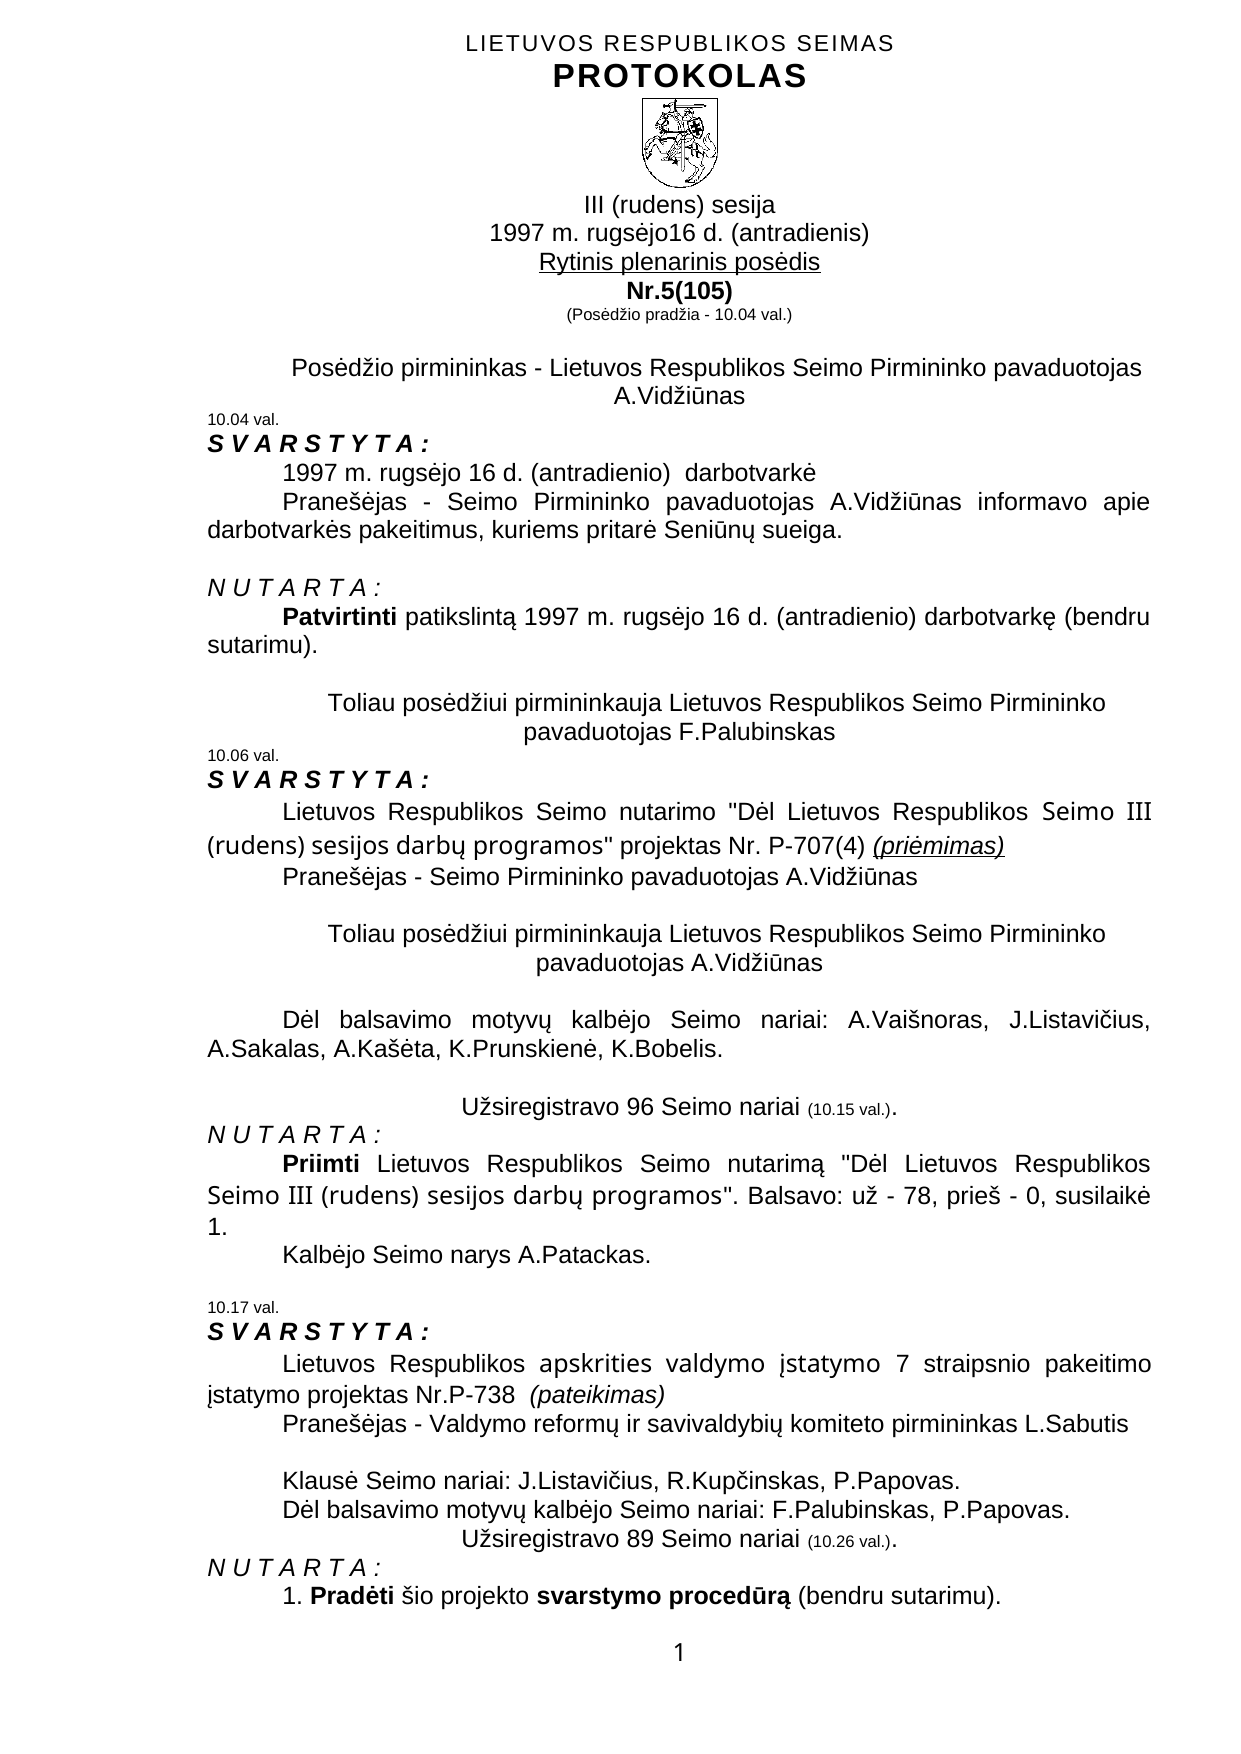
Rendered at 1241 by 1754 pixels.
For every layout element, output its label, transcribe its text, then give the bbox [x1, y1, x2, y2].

text Lietuvos Respublikos apskrities valdymo įstatymo 7 straipsnio pakeitimo įstatymo projektas Nr.P-738 (pateikimas) [207, 1346, 1152, 1409]
text Užsiregistravo 96 Seimo nariai (10.15 val.). [207, 1091, 1152, 1120]
text Užsiregistravo 89 Seimo nariai (10.26 val.). [207, 1524, 1152, 1552]
text (Posėdžio pradžia - 10.04 val.) [207, 304, 1152, 324]
text 1997 m. rugsėjo 16 d. (antradienio) darbotvarkė [207, 458, 1152, 487]
text N U T A R T A : [207, 1552, 1152, 1581]
text Pranešėjas - Seimo Pirmininko pavaduotojas A.Vidžiūnas informavo apie darbotvarkės pakeitimus, kuriems pritarė Seniūnų sueiga. [207, 487, 1152, 544]
text Dėl balsavimo motyvų kalbėjo Seimo nariai: A.Vaišnoras, J.Listavičius, A.Sakalas, A.Kašėta, K.Prunskienė, K.Bobelis. [207, 1005, 1152, 1063]
text S V A R S T Y T A : [207, 764, 1152, 793]
text Nr.5(105) [207, 276, 1152, 304]
text protokolas [207, 56, 1152, 95]
text Pranešėjas - Valdymo reformų ir savivaldybių komiteto pirmininkas L.Sabutis [207, 1409, 1152, 1437]
text Priimti Lietuvos Respublikos Seimo nutarimą "Dėl Lietuvos Respublikos Seimo III (rudens) sesijos darbų programos". Balsavo: už - 78, prieš - 0, susilaikė 1. [207, 1149, 1152, 1241]
text S V A R S T Y T A : [207, 1317, 1152, 1346]
text Dėl balsavimo motyvų kalbėjo Seimo nariai: F.Palubinskas, P.Papovas. [207, 1495, 1152, 1524]
text N U T A R T A : [207, 573, 1152, 602]
text N U T A R T A : [207, 1120, 1152, 1149]
text Toliau posėdžiui pirmininkauja Lietuvos Respublikos Seimo Pirmininko pavaduotojas A.Vidžiūnas [207, 919, 1152, 976]
text Kalbėjo Seimo narys A.Patackas. [207, 1241, 1152, 1269]
text S V A R S T Y T A : [207, 429, 1152, 458]
text 1997 m. rugsėjo16 d. (antradienis) [207, 218, 1152, 247]
text Rytinis plenarinis posėdis [207, 247, 1152, 276]
text Lietuvos Respublikos Seimo nutarimo "Dėl Lietuvos Respublikos Seimo III (rudens) sesijos darbų programos" projektas Nr. P-707(4) (priėmimas) [207, 793, 1152, 861]
text Pranešėjas - Seimo Pirmininko pavaduotojas A.Vidžiūnas [207, 861, 1152, 890]
text lietuvos respublikos seimas [207, 30, 1152, 56]
text Patvirtinti patikslintą 1997 m. rugsėjo 16 d. (antradienio) darbotvarkę (bendru sutarimu). [207, 602, 1152, 659]
text III (rudens) sesija [207, 95, 1152, 218]
text 10.17 val. [207, 1298, 1152, 1317]
text Posėdžio pirmininkas - Lietuvos Respublikos Seimo Pirmininko pavaduotojas A.Vidžiūnas [207, 352, 1152, 410]
text 10.04 val. [207, 410, 1152, 429]
text 1. Pradėti šio projekto svarstymo procedūrą (bendru sutarimu). [207, 1581, 1152, 1610]
text Toliau posėdžiui pirmininkauja Lietuvos Respublikos Seimo Pirmininko pavaduotojas F.Palubinskas [207, 688, 1152, 745]
text Klausė Seimo nariai: J.Listavičius, R.Kupčinskas, P.Papovas. [207, 1466, 1152, 1495]
text 10.06 val. [207, 745, 1152, 764]
